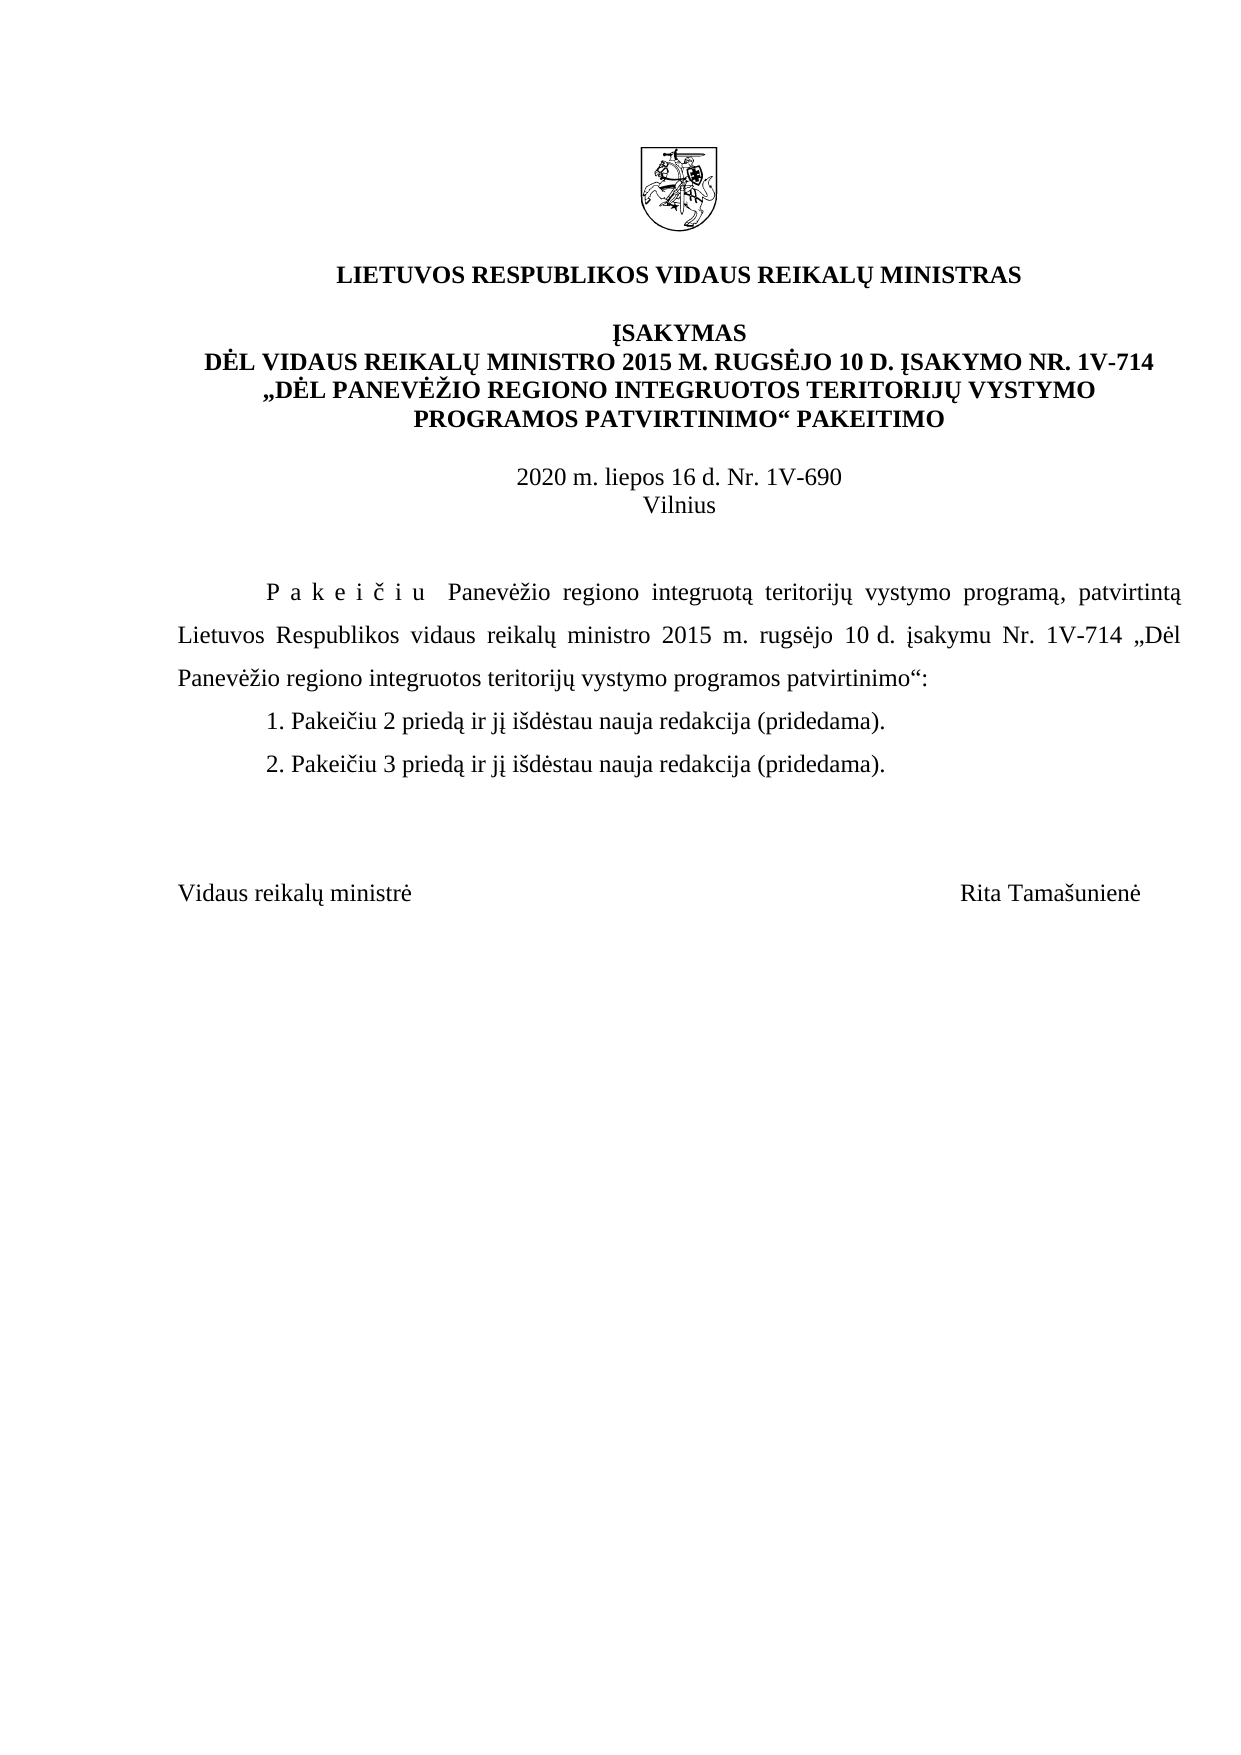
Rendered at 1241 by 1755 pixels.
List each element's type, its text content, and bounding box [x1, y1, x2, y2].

text 1. Pakeičiu 2 priedą ir jį išdėstau nauja redakcija (pridedama). [177, 706, 1181, 735]
text 2. Pakeičiu 3 priedą ir jį išdėstau nauja redakcija (pridedama). [177, 749, 1181, 778]
text ĮSAKYMAS [177, 318, 1181, 347]
text Vidaus reikalų ministrė Rita Tamašunienė [177, 878, 1181, 907]
text LIETUVOS RESPUBLIKOS VIDAUS REIKALŲ MINISTRAS [177, 260, 1181, 289]
text DĖL VIDAUS REIKALŲ MINISTRO 2015 M. RUGSĖJO 10 D. ĮSAKYMO NR. 1V-714 „DĖL PANEVĖŽIO REGIONO INTEGRUOTOS TERITORIJŲ VYSTYMO PROGRAMOS PATVIRTINIMO“ PAKEITIMO [177, 347, 1181, 433]
text Vilnius [177, 490, 1181, 519]
text Pakeičiu Panevėžio regiono integruotą teritorijų vystymo programą, patvirtintą Lietuvos Respublikos vidaus reikalų ministro 2015 m. rugsėjo 10 d. įsakymu Nr. 1V-714 „Dėl Panevėžio regiono integruotos teritorijų vystymo programos patvirtinimo“: [177, 577, 1181, 692]
text 2020 m. liepos 16 d. Nr. 1V-690 [177, 462, 1181, 490]
